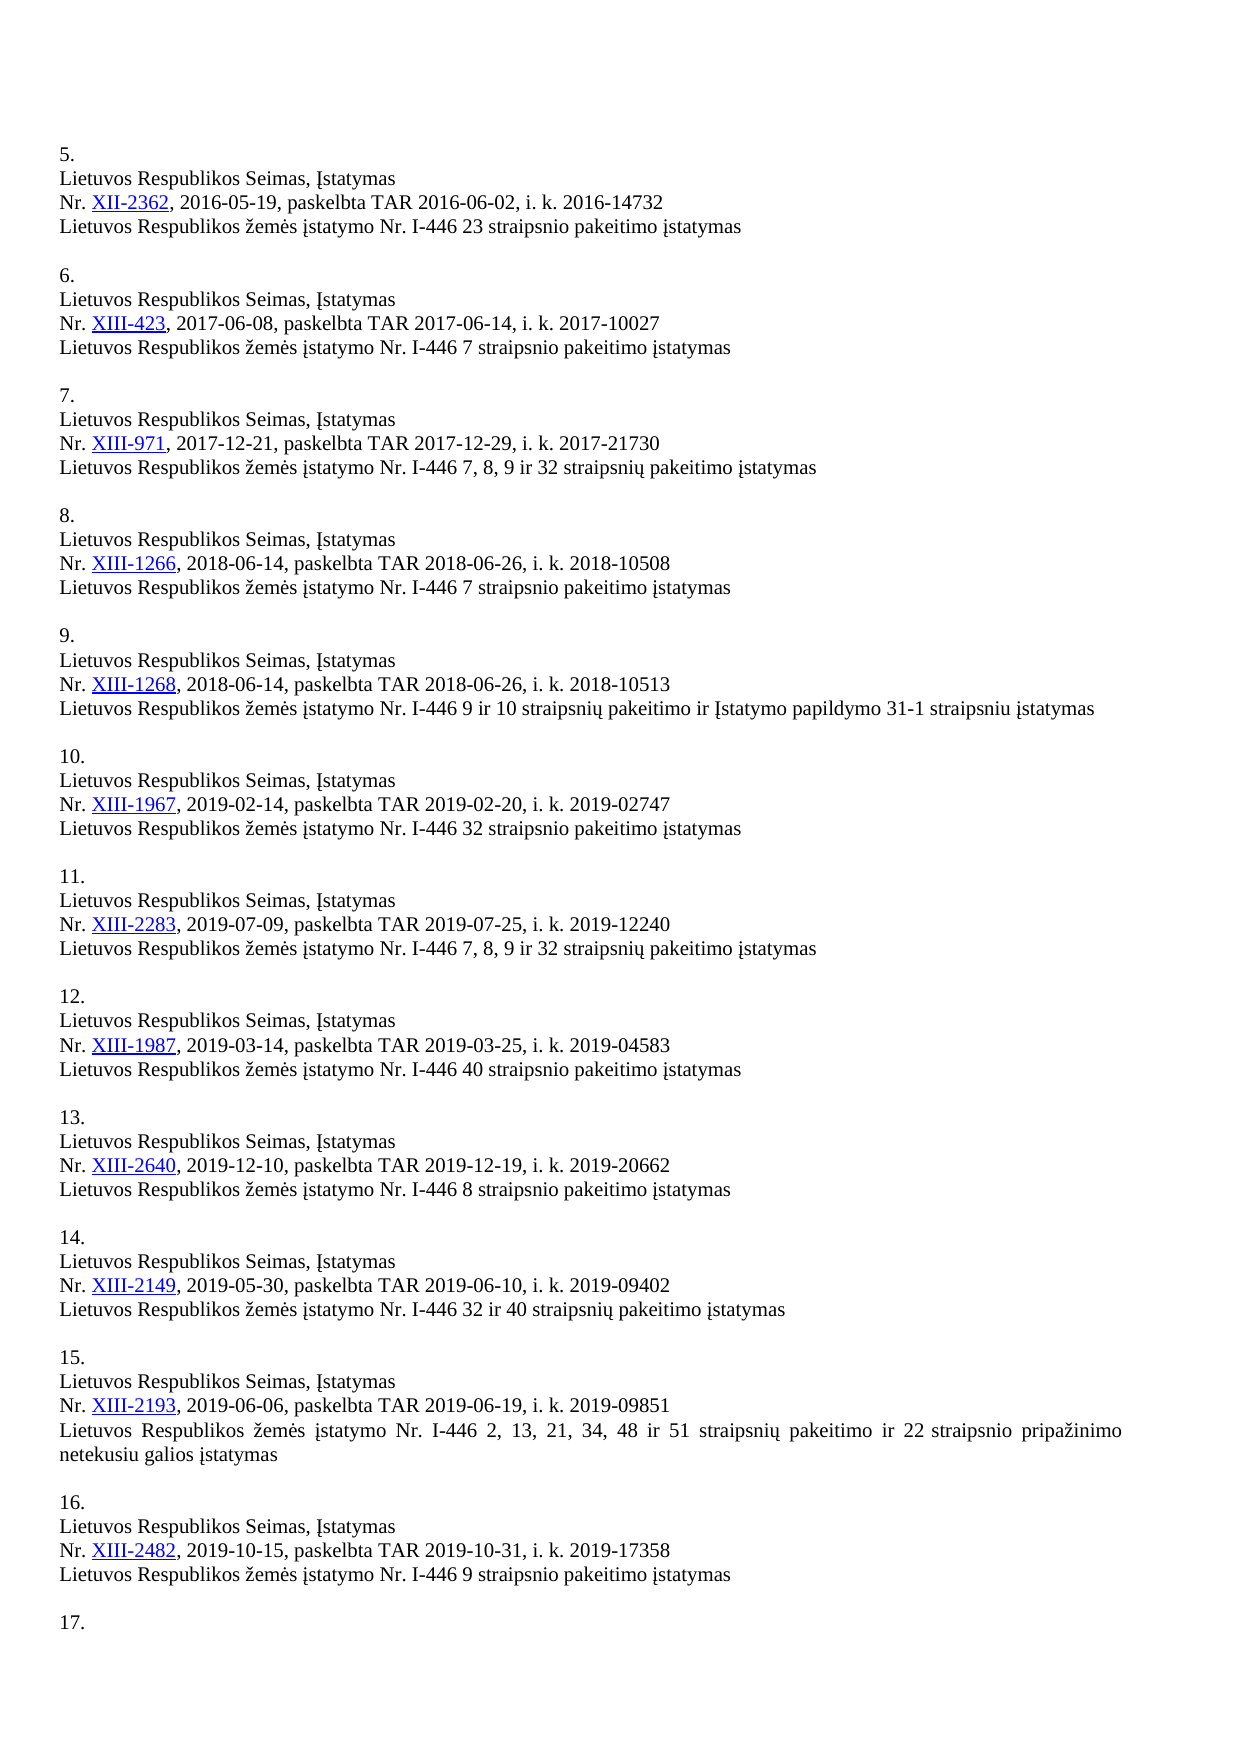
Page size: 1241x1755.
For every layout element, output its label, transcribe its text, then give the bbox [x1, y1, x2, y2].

text Lietuvos Respublikos Seimas, Įstatymas [59, 166, 1122, 190]
text Lietuvos Respublikos žemės įstatymo Nr. I-446 40 straipsnio pakeitimo įstatymas [59, 1057, 1122, 1081]
text 11. [59, 864, 1122, 888]
text Lietuvos Respublikos žemės įstatymo Nr. I-446 23 straipsnio pakeitimo įstatymas [59, 214, 1122, 238]
text Nr. XII-2362, 2016-05-19, paskelbta TAR 2016-06-02, i. k. 2016-14732 [59, 190, 1122, 214]
text Nr. XIII-971, 2017-12-21, paskelbta TAR 2017-12-29, i. k. 2017-21730 [59, 431, 1122, 455]
text 15. [59, 1345, 1122, 1369]
text Nr. XIII-1967, 2019-02-14, paskelbta TAR 2019-02-20, i. k. 2019-02747 [59, 792, 1122, 816]
text Lietuvos Respublikos žemės įstatymo Nr. I-446 8 straipsnio pakeitimo įstatymas [59, 1177, 1122, 1201]
text Lietuvos Respublikos Seimas, Įstatymas [59, 407, 1122, 431]
text Nr. XIII-1268, 2018-06-14, paskelbta TAR 2018-06-26, i. k. 2018-10513 [59, 672, 1122, 696]
text 13. [59, 1105, 1122, 1129]
text 9. [59, 623, 1122, 647]
text Nr. XIII-2193, 2019-06-06, paskelbta TAR 2019-06-19, i. k. 2019-09851 [59, 1393, 1122, 1417]
text Nr. XIII-1987, 2019-03-14, paskelbta TAR 2019-03-25, i. k. 2019-04583 [59, 1032, 1122, 1057]
text Lietuvos Respublikos Seimas, Įstatymas [59, 1129, 1122, 1153]
text Lietuvos Respublikos žemės įstatymo Nr. I-446 9 ir 10 straipsnių pakeitimo ir Įstatymo papildymo 31-1 straipsniu įstatymas [59, 696, 1122, 720]
text Lietuvos Respublikos žemės įstatymo Nr. I-446 9 straipsnio pakeitimo įstatymas [59, 1562, 1122, 1586]
text 16. [59, 1490, 1122, 1514]
text Lietuvos Respublikos žemės įstatymo Nr. I-446 32 ir 40 straipsnių pakeitimo įstatymas [59, 1297, 1122, 1321]
text Lietuvos Respublikos žemės įstatymo Nr. I-446 7, 8, 9 ir 32 straipsnių pakeitimo įstatymas [59, 455, 1122, 479]
text Nr. XIII-1266, 2018-06-14, paskelbta TAR 2018-06-26, i. k. 2018-10508 [59, 551, 1122, 575]
text Nr. XIII-423, 2017-06-08, paskelbta TAR 2017-06-14, i. k. 2017-10027 [59, 311, 1122, 335]
text Lietuvos Respublikos žemės įstatymo Nr. I-446 7, 8, 9 ir 32 straipsnių pakeitimo įstatymas [59, 936, 1122, 960]
text Lietuvos Respublikos Seimas, Įstatymas [59, 1249, 1122, 1273]
text 6. [59, 262, 1122, 287]
text Nr. XIII-2283, 2019-07-09, paskelbta TAR 2019-07-25, i. k. 2019-12240 [59, 912, 1122, 936]
text Lietuvos Respublikos žemės įstatymo Nr. I-446 7 straipsnio pakeitimo įstatymas [59, 575, 1122, 599]
text 10. [59, 744, 1122, 768]
text 12. [59, 984, 1122, 1008]
text Lietuvos Respublikos Seimas, Įstatymas [59, 1514, 1122, 1538]
text 8. [59, 503, 1122, 527]
text 17. [59, 1610, 1122, 1634]
text 7. [59, 383, 1122, 407]
text Lietuvos Respublikos Seimas, Įstatymas [59, 647, 1122, 672]
text Nr. XIII-2640, 2019-12-10, paskelbta TAR 2019-12-19, i. k. 2019-20662 [59, 1153, 1122, 1177]
text 14. [59, 1225, 1122, 1249]
text Lietuvos Respublikos Seimas, Įstatymas [59, 527, 1122, 551]
text 5. [59, 142, 1122, 166]
text Lietuvos Respublikos Seimas, Įstatymas [59, 888, 1122, 912]
text Nr. XIII-2149, 2019-05-30, paskelbta TAR 2019-06-10, i. k. 2019-09402 [59, 1273, 1122, 1297]
text Lietuvos Respublikos Seimas, Įstatymas [59, 1008, 1122, 1032]
text Lietuvos Respublikos Seimas, Įstatymas [59, 287, 1122, 311]
text Lietuvos Respublikos žemės įstatymo Nr. I-446 32 straipsnio pakeitimo įstatymas [59, 816, 1122, 840]
text Lietuvos Respublikos žemės įstatymo Nr. I-446 2, 13, 21, 34, 48 ir 51 straipsnių pakeitimo ir 22 straipsnio pripažinimo netekusiu galios įstatymas [59, 1417, 1122, 1466]
text Nr. XIII-2482, 2019-10-15, paskelbta TAR 2019-10-31, i. k. 2019-17358 [59, 1538, 1122, 1562]
text Lietuvos Respublikos žemės įstatymo Nr. I-446 7 straipsnio pakeitimo įstatymas [59, 335, 1122, 359]
text Lietuvos Respublikos Seimas, Įstatymas [59, 1369, 1122, 1393]
text Lietuvos Respublikos Seimas, Įstatymas [59, 768, 1122, 792]
